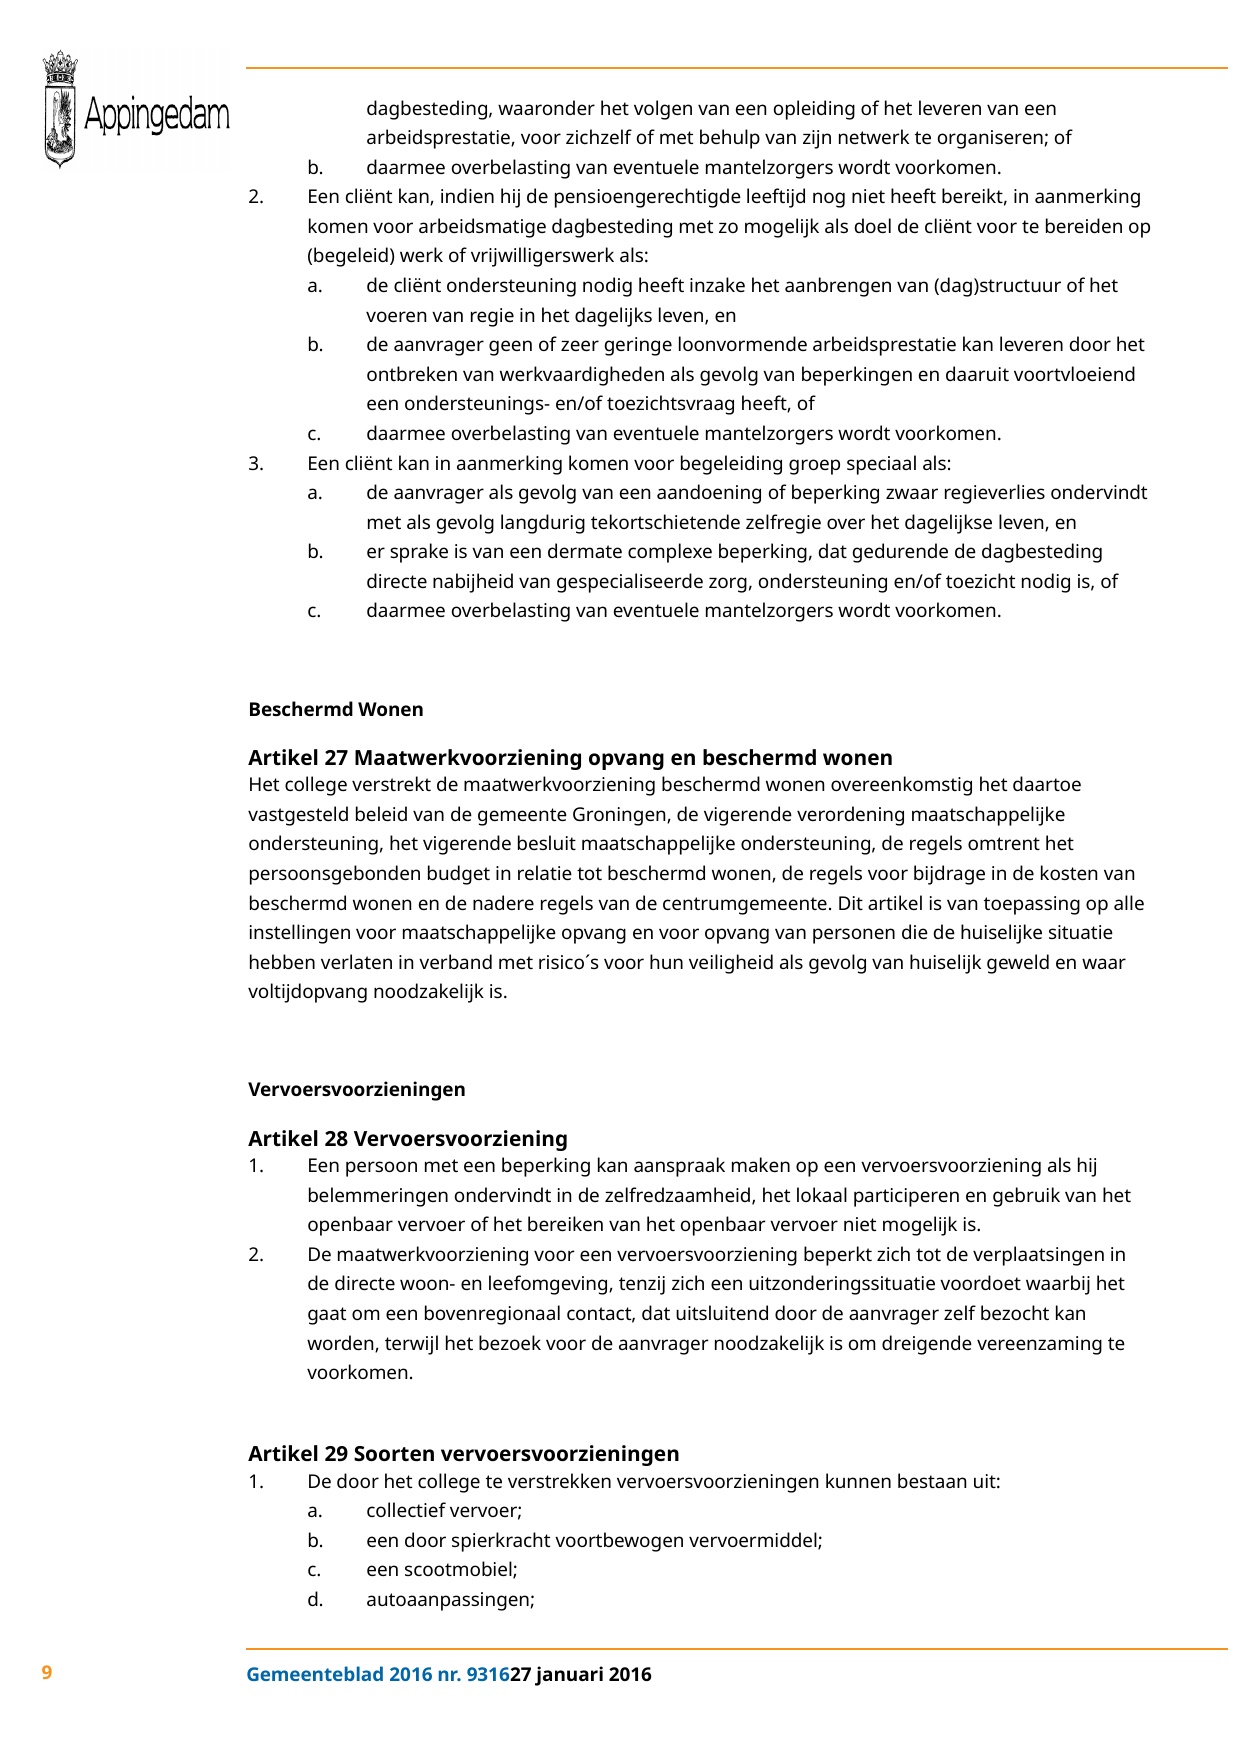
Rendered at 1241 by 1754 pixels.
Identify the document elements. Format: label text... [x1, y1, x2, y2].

text Artikel 29 Soorten vervoersvoorzieningen [248, 1439, 1152, 1468]
text Het college verstrekt de maatwerkvoorziening beschermd wonen overeenkomstig het daartoe vastgesteld beleid van de gemeente Groningen, de vigerende verordening maatschappelijke ondersteuning, het vigerende besluit maatschappelijke ondersteuning, de regels omtrent het persoonsgebonden budget in relatie tot beschermd wonen, de regels voor bijdrage in de kosten van beschermd wonen en de nadere regels van de centrumgemeente. Dit artikel is van toepassing op alle instellingen voor maatschappelijke opvang en voor opvang van personen die de huiselijke situatie hebben verlaten in verband met risico´s voor hun veiligheid als gevolg van huiselijk geweld en waar voltijdopvang noodzakelijk is. [248, 771, 1152, 1004]
list dagbesteding, waaronder het volgen van een opleiding of het leveren van een arbeidsprestatie, voor zichzelf of met behulp van zijn netwerk te organiseren; of [307, 95, 1152, 150]
list daarmee overbelasting van eventuele mantelzorgers wordt voorkomen. [307, 420, 1152, 446]
text Artikel 28 Vervoersvoorziening [248, 1124, 1152, 1152]
list De door het college te verstrekken vervoersvoorzieningen kunnen bestaan uit: [248, 1468, 1152, 1493]
list De maatwerkvoorziening voor een vervoersvoorziening beperkt zich tot de verplaatsingen in de directe woon- en leefomgeving, tenzij zich een uitzonderingssituatie voordoet waarbij het gaat om een bovenregionaal contact, dat uitsluitend door de aanvrager zelf bezocht kan worden, terwijl het bezoek voor de aanvrager noodzakelijk is om dreigende vereenzaming te voorkomen. [248, 1241, 1152, 1385]
list collectief vervoer; [307, 1497, 1152, 1523]
list daarmee overbelasting van eventuele mantelzorgers wordt voorkomen. [307, 598, 1152, 623]
list de cliënt ondersteuning nodig heeft inzake het aanbrengen van (dag)structuur of het voeren van regie in het dagelijks leven, en [307, 272, 1152, 328]
list Een cliënt kan, indien hij de pensioengerechtigde leeftijd nog niet heeft bereikt, in aanmerking komen voor arbeidsmatige dagbesteding met zo mogelijk als doel de cliënt voor te bereiden op (begeleid) werk of vrijwilligerswerk als: [248, 183, 1152, 268]
text Beschermd Wonen [248, 694, 1152, 722]
list Een persoon met een beperking kan aanspraak maken op een vervoersvoorziening als hij belemmeringen ondervindt in de zelfredzaamheid, het lokaal participeren en gebruik van het openbaar vervoer of het bereiken van het openbaar vervoer niet mogelijk is. [248, 1152, 1152, 1237]
list daarmee overbelasting van eventuele mantelzorgers wordt voorkomen. [307, 154, 1152, 180]
list een door spierkracht voortbewogen vervoermiddel; [307, 1527, 1152, 1553]
list een scootmobiel; [307, 1557, 1152, 1582]
list autoaanpassingen; [307, 1586, 1152, 1612]
text Artikel 27 Maatwerkvoorziening opvang en beschermd wonen [248, 743, 1152, 771]
list er sprake is van een dermate complexe beperking, dat gedurende de dagbesteding directe nabijheid van gespecialiseerde zorg, ondersteuning en/of toezicht nodig is, of [307, 538, 1152, 594]
text Vervoersvoorzieningen [248, 1074, 1152, 1103]
list de aanvrager als gevolg van een aandoening of beperking zwaar regieverlies ondervindt met als gevolg langdurig tekortschietende zelfregie over het dagelijkse leven, en [307, 479, 1152, 535]
picture [41, 47, 231, 172]
list de aanvrager geen of zeer geringe loonvormende arbeidsprestatie kan leveren door het ontbreken van werkvaardigheden als gevolg van beperkingen en daaruit voortvloeiend een ondersteunings- en/of toezichtsvraag heeft, of [307, 331, 1152, 416]
list Een cliënt kan in aanmerking komen voor begeleiding groep speciaal als: [248, 450, 1152, 476]
